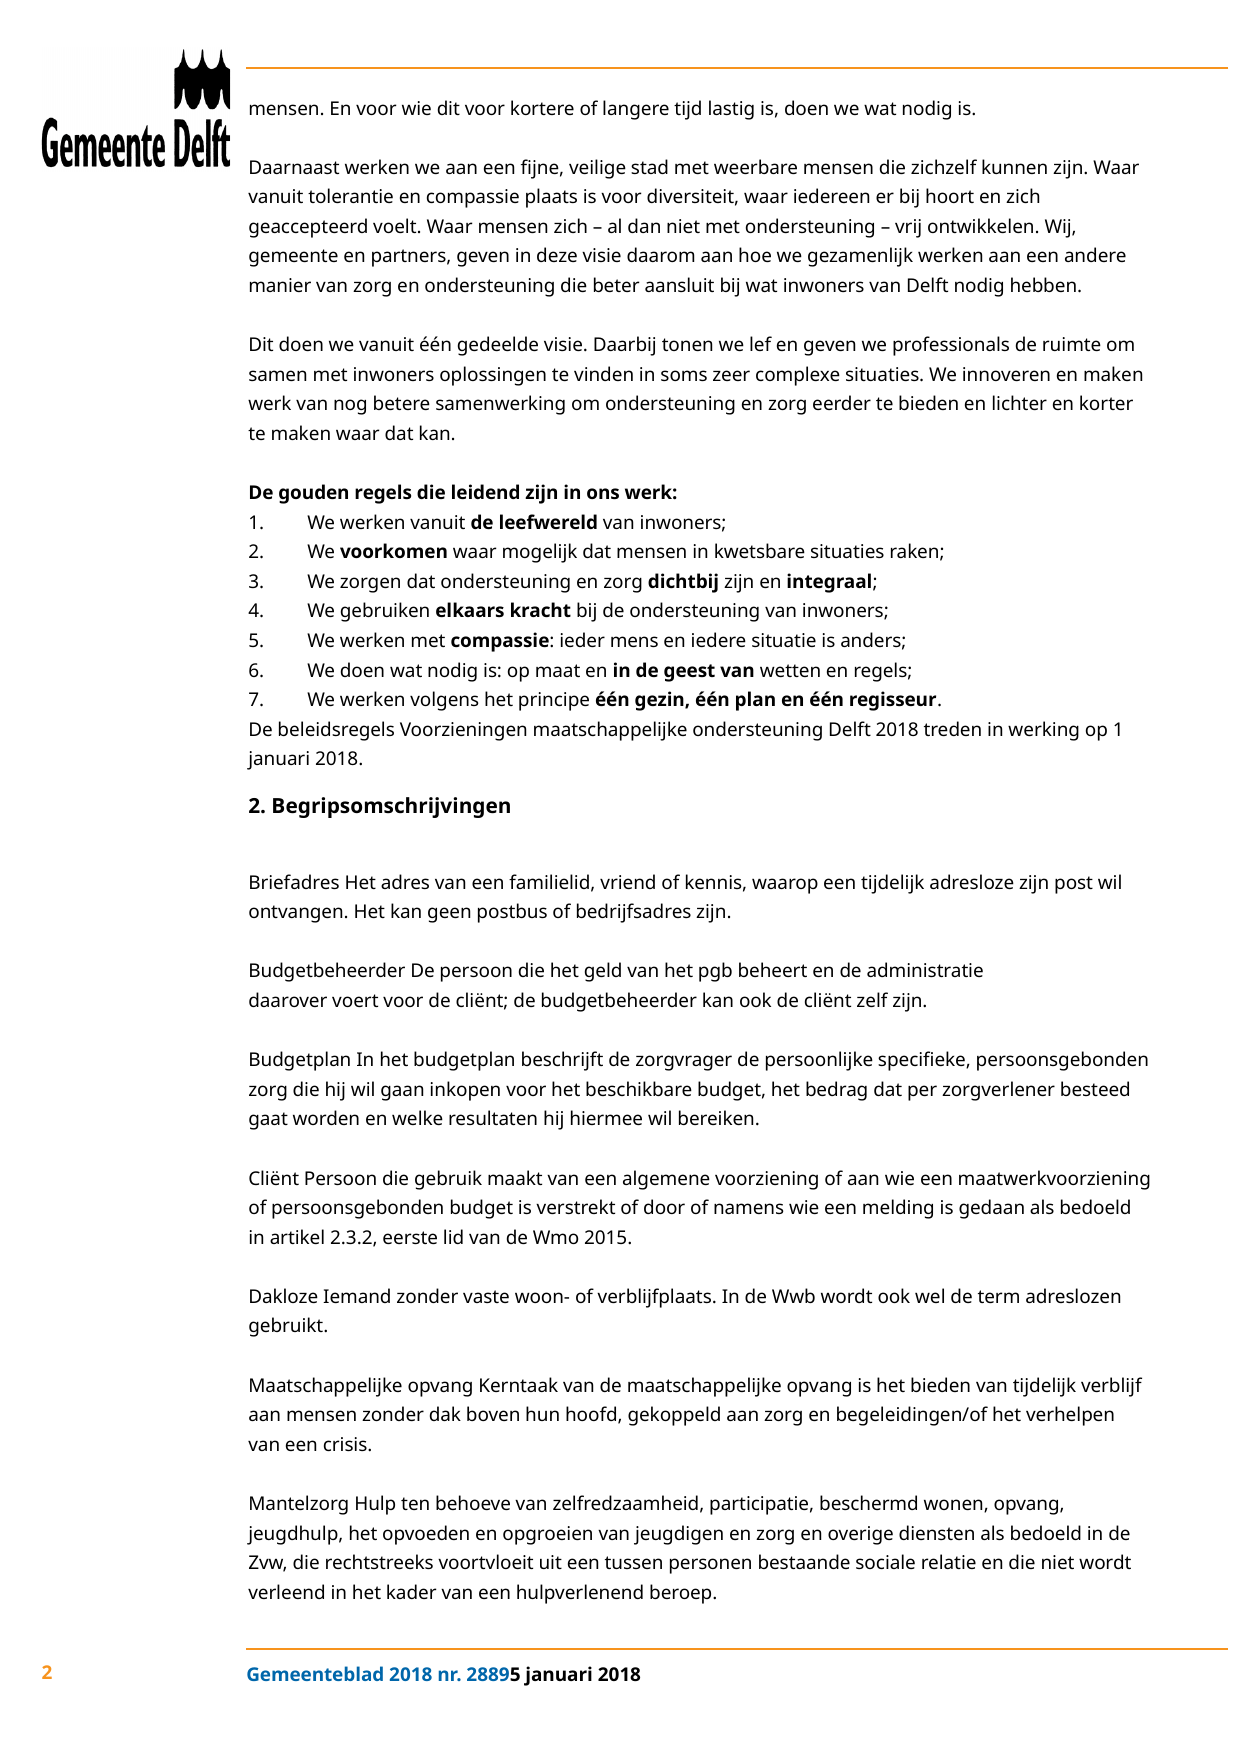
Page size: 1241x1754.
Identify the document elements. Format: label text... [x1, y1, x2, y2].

text Budgetbeheerder De persoon die het geld van het pgb beheert en de administratie [248, 958, 1152, 983]
text Cliënt Persoon die gebruik maakt van een algemene voorziening of aan wie een maatwerkvoorziening of persoonsgebonden budget is verstrekt of door of namens wie een melding is gedaan als bedoeld in artikel 2.3.2, eerste lid van de Wmo 2015. [248, 1165, 1152, 1250]
text 2. Begripsomschrijvingen [248, 791, 1152, 820]
list We voorkomen waar mogelijk dat mensen in kwetsbare situaties raken; [248, 538, 1152, 564]
list We zorgen dat ondersteuning en zorg dichtbij zijn en integraal; [248, 568, 1152, 594]
text Briefadres Het adres van een familielid, vriend of kennis, waarop een tijdelijk adresloze zijn post wil ontvangen. Het kan geen postbus of bedrijfsadres zijn. [248, 869, 1152, 924]
picture [41, 47, 231, 172]
list We werken met compassie: ieder mens en iedere situatie is anders; [248, 627, 1152, 653]
list We doen wat nodig is: op maat en in de geest van wetten en regels; [248, 657, 1152, 683]
text Dakloze Iemand zonder vaste woon- of verblijfplaats. In de Wwb wordt ook wel de term adreslozen gebruikt. [248, 1283, 1152, 1338]
text Dit doen we vanuit één gedeelde visie. Daarbij tonen we lef en geven we professionals de ruimte om samen met inwoners oplossingen te vinden in soms zeer complexe situaties. We innoveren en maken werk van nog betere samenwerking om ondersteuning en zorg eerder te bieden en lichter en korter te maken waar dat kan. [248, 331, 1152, 446]
list We werken vanuit de leefwereld van inwoners; [248, 509, 1152, 535]
text Budgetplan In het budgetplan beschrijft de zorgvrager de persoonlijke specifieke, persoonsgebonden zorg die hij wil gaan inkopen voor het beschikbare budget, het bedrag dat per zorgverlener besteed gaat worden en welke resultaten hij hiermee wil bereiken. [248, 1046, 1152, 1131]
text De gouden regels die leidend zijn in ons werk: [248, 479, 1152, 505]
text mensen. En voor wie dit voor kortere of langere tijd lastig is, doen we wat nodig is. [248, 95, 1152, 121]
text Mantelzorg Hulp ten behoeve van zelfredzaamheid, participatie, beschermd wonen, opvang, jeugdhulp, het opvoeden en opgroeien van jeugdigen en zorg en overige diensten als bedoeld in de Zvw, die rechtstreeks voortvloeit uit een tussen personen bestaande sociale relatie en die niet wordt verleend in het kader van een hulpverlenend beroep. [248, 1490, 1152, 1605]
list We gebruiken elkaars kracht bij de ondersteuning van inwoners; [248, 598, 1152, 623]
text Daarnaast werken we aan een fijne, veilige stad met weerbare mensen die zichzelf kunnen zijn. Waar vanuit tolerantie en compassie plaats is voor diversiteit, waar iedereen er bij hoort en zich geaccepteerd voelt. Waar mensen zich – al dan niet met ondersteuning – vrij ontwikkelen. Wij, gemeente en partners, geven in deze visie daarom aan hoe we gezamenlijk werken aan een andere manier van zorg en ondersteuning die beter aansluit bij wat inwoners van Delft nodig hebben. [248, 154, 1152, 298]
list We werken volgens het principe één gezin, één plan en één regisseur. [248, 686, 1152, 712]
text Maatschappelijke opvang Kerntaak van de maatschappelijke opvang is het bieden van tijdelijk verblijf aan mensen zonder dak boven hun hoofd, gekoppeld aan zorg en begeleidingen/of het verhelpen van een crisis. [248, 1372, 1152, 1457]
text daarover voert voor de cliënt; de budgetbeheerder kan ook de cliënt zelf zijn. [248, 987, 1152, 1013]
text De beleidsregels Voorzieningen maatschappelijke ondersteuning Delft 2018 treden in werking op 1 januari 2018. [248, 716, 1152, 771]
